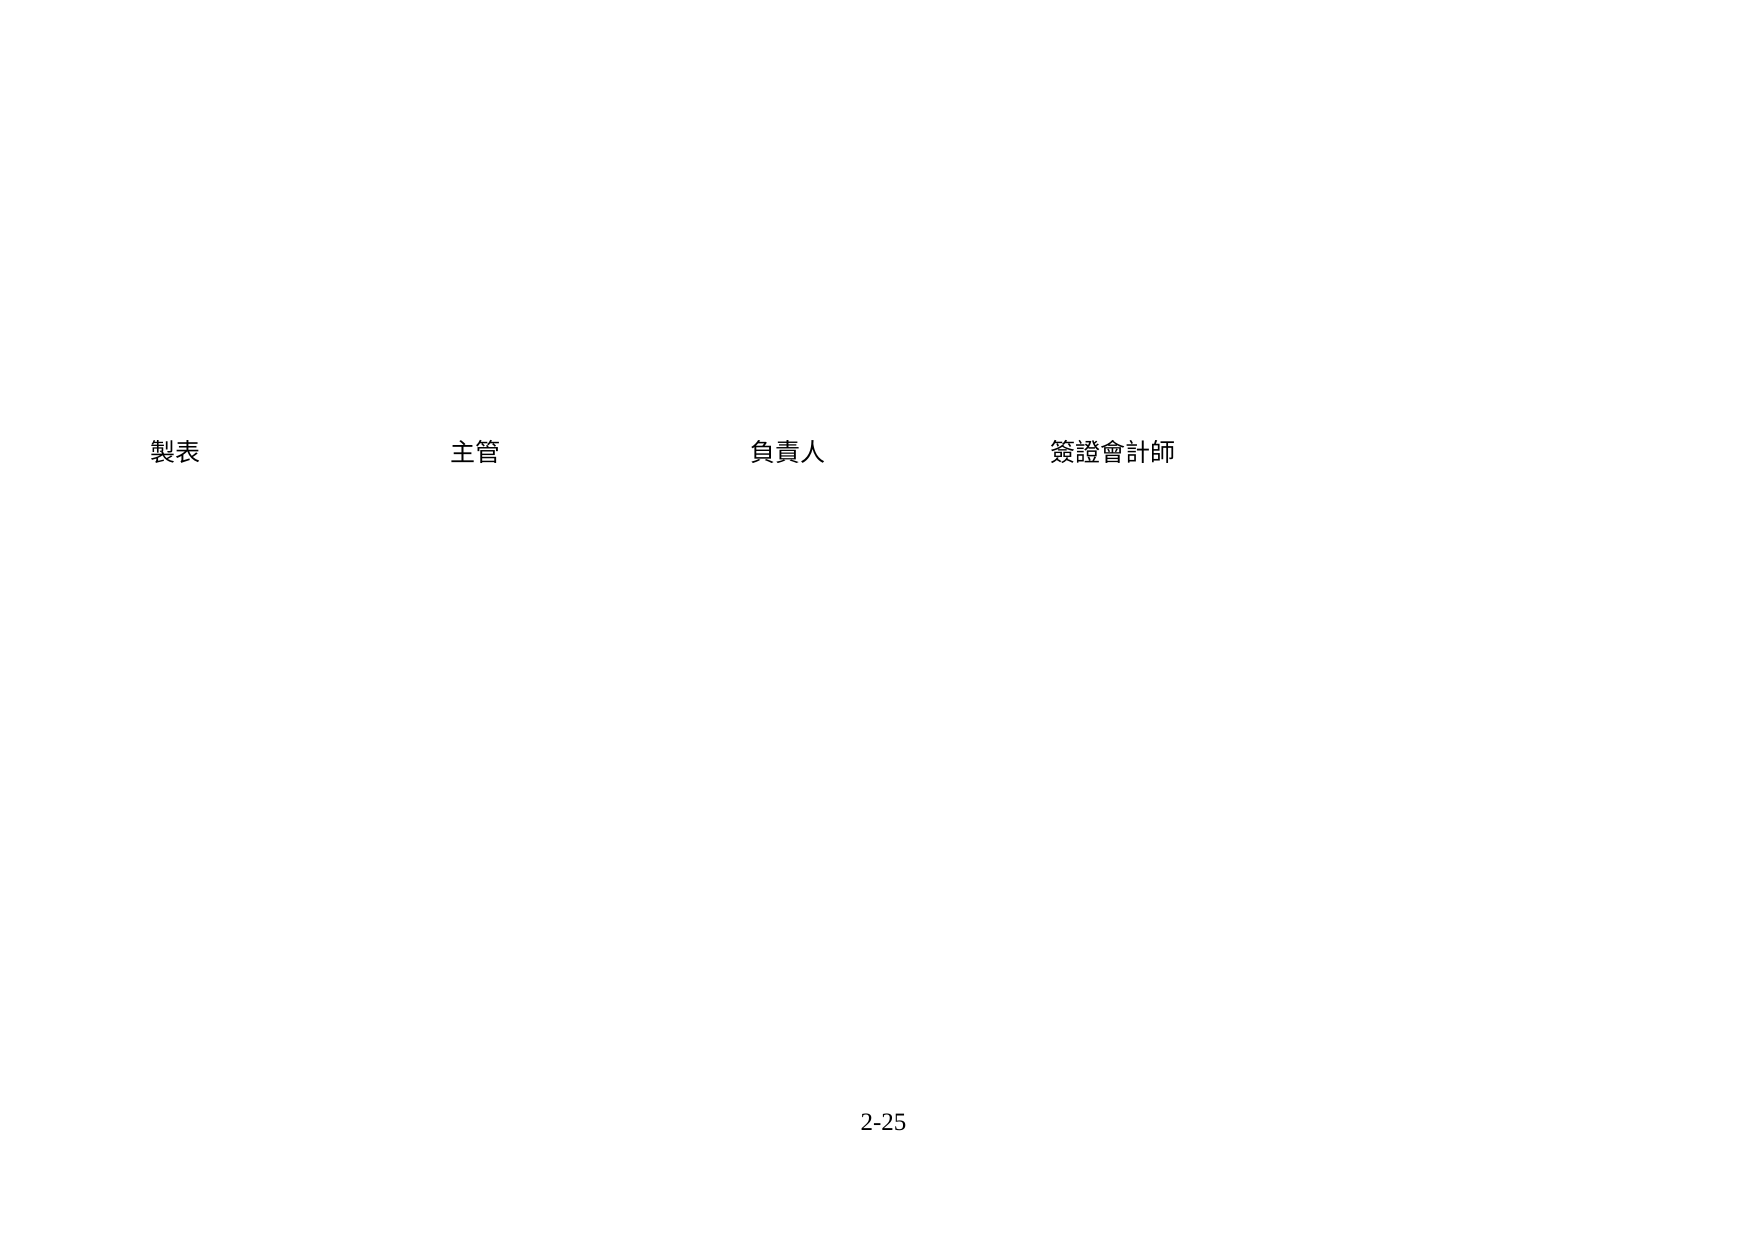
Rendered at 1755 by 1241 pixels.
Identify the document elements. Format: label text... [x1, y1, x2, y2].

text 製表 主管 負責人 簽證會計師 [150, 408, 1604, 471]
